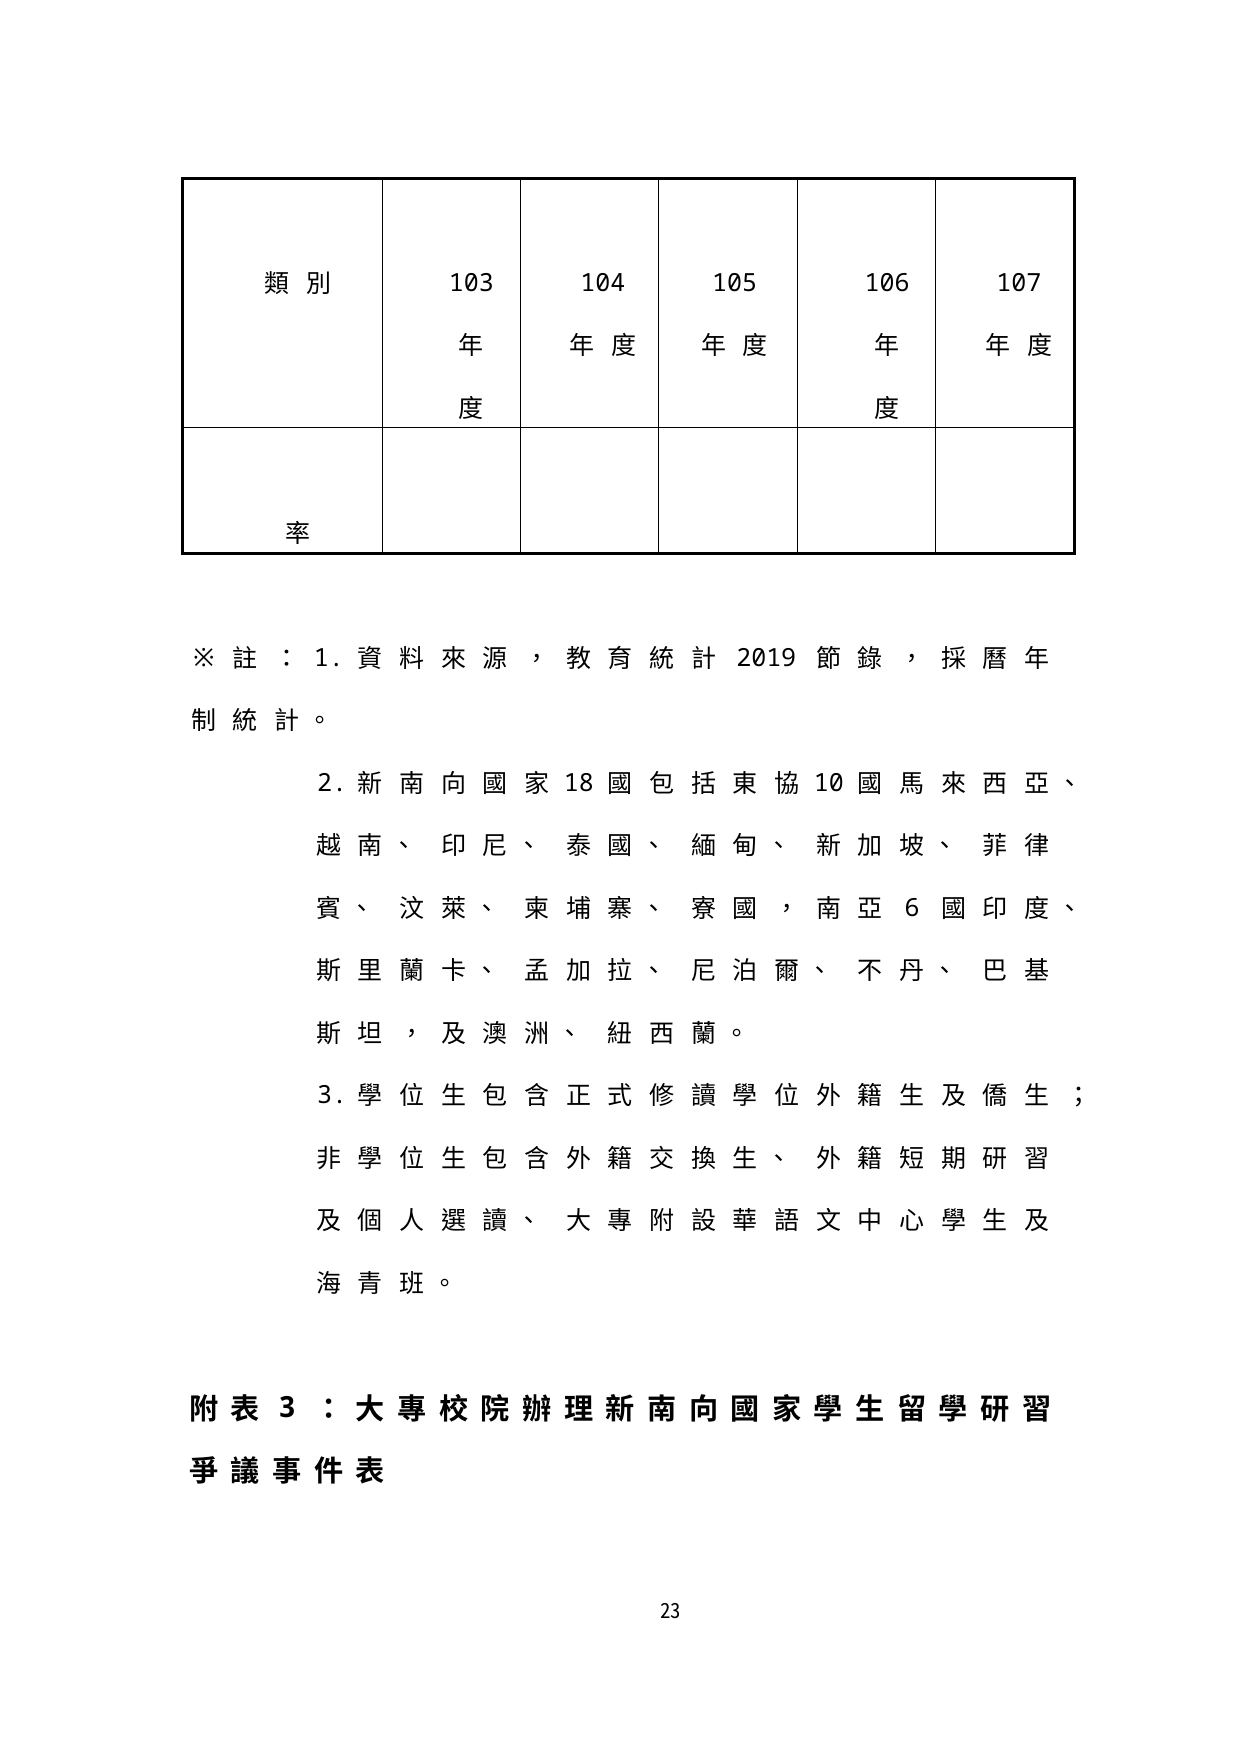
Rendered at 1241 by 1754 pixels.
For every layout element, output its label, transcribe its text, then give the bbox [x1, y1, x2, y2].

table_cell [936, 428, 1073, 552]
table_header 類別 [184, 180, 382, 427]
text 2.新南向國家18國包括東協10國馬來西亞、越南、印尼、泰國、緬甸、新加坡、菲律賓、汶萊、柬埔寨、寮國，南亞6國印度、斯里蘭卡、孟加拉、尼泊爾、不丹、巴基斯坦，及澳洲、紐西蘭。 [183, 740, 1058, 1052]
text ※註：1.資料來源，教育統計2019節錄，採曆年制統計。 [183, 615, 1058, 740]
table_cell [659, 428, 797, 552]
table_header 103年度 [383, 180, 520, 427]
table_header 107年度 [936, 180, 1073, 427]
text 附表3：大專校院辦理新南向國家學生留學研習爭議事件表 [183, 1365, 1058, 1490]
table_header 105年度 [659, 180, 797, 427]
table_header 106年度 [798, 180, 935, 427]
table_header 104年度 [521, 180, 658, 427]
table_cell [383, 428, 520, 552]
table_cell [521, 428, 658, 552]
table_cell 率 [184, 428, 382, 552]
text 3.學位生包含正式修讀學位外籍生及僑生；非學位生包含外籍交換生、外籍短期研習及個人選讀、大專附設華語文中心學生及海青班。 [183, 1052, 1058, 1302]
table_cell [798, 428, 935, 552]
